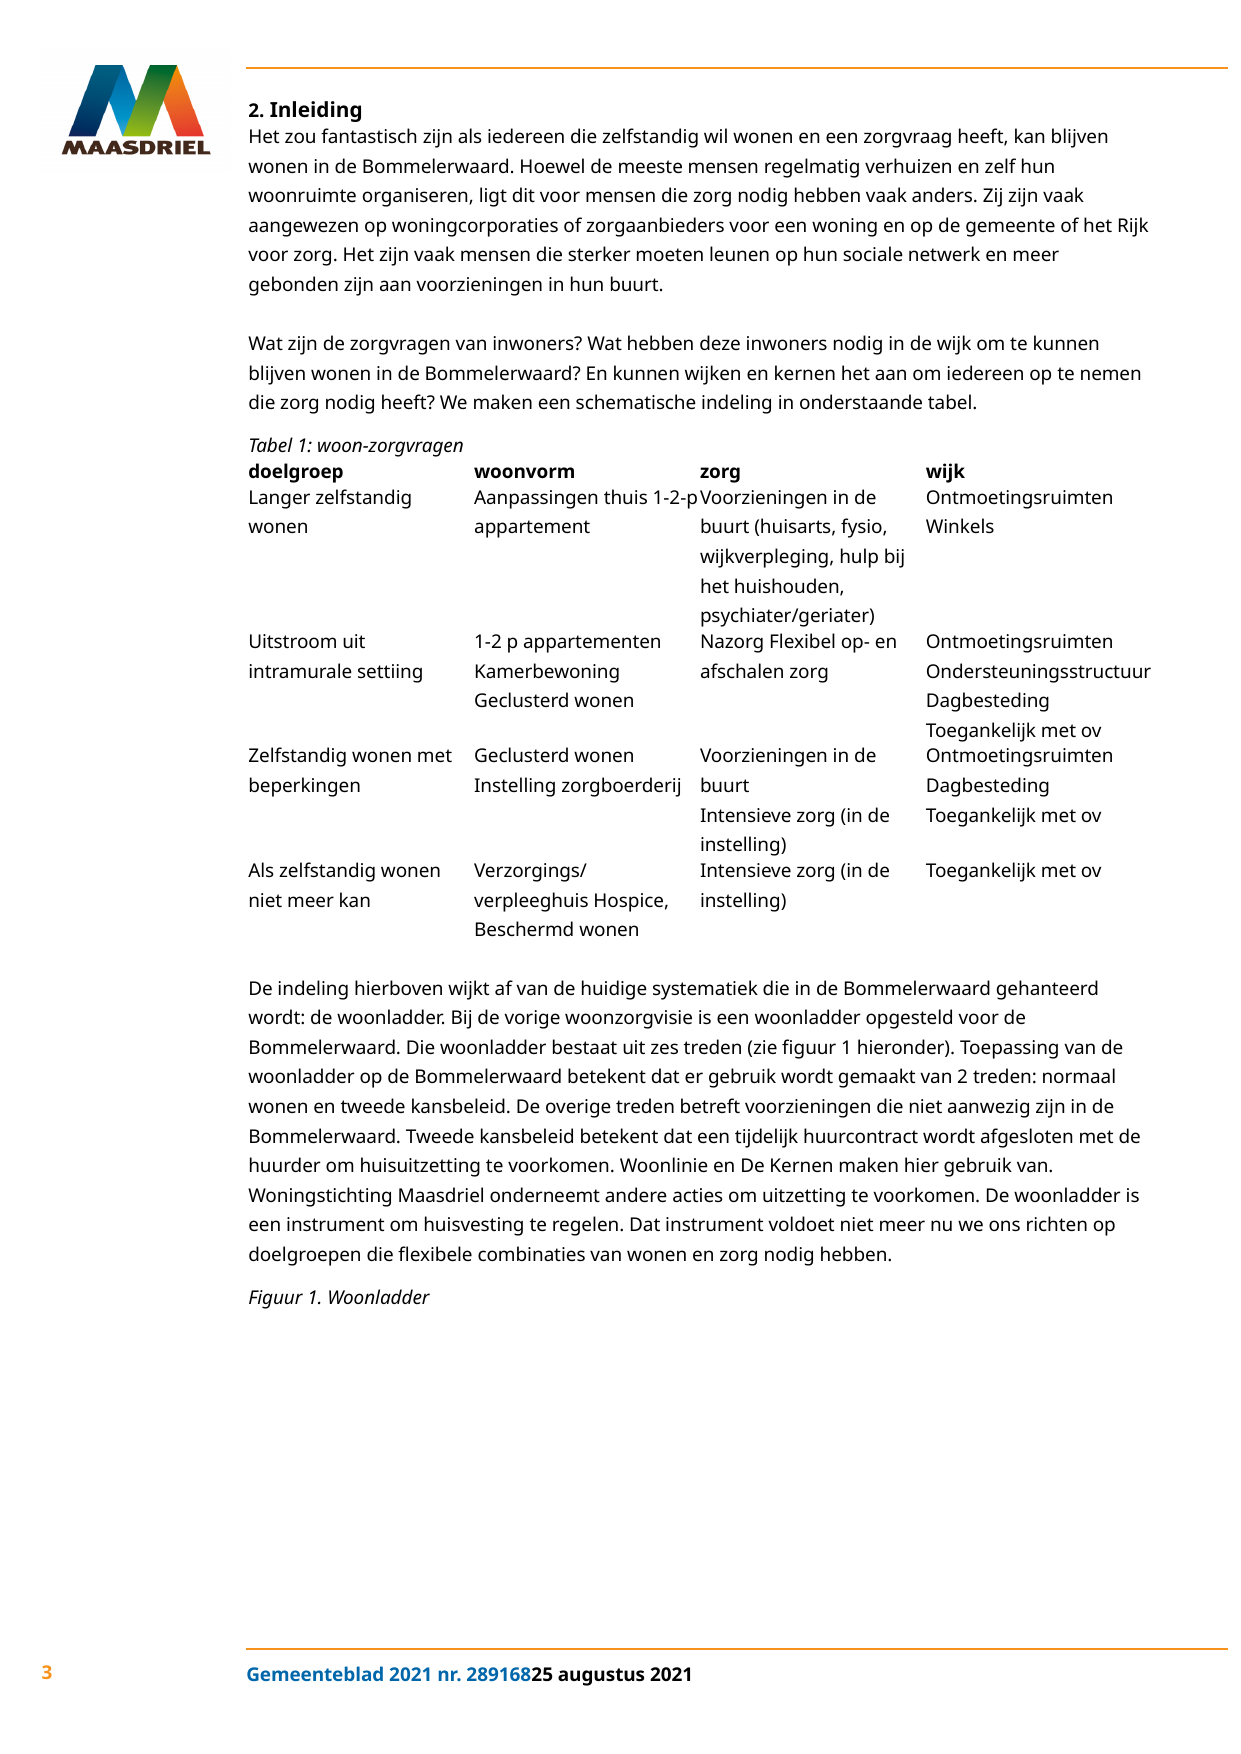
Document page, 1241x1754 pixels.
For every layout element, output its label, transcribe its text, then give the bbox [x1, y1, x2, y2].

table_cell Geclusterd wonen Instelling zorgboerderij [474, 743, 700, 857]
text Figuur 1. Woonladder [248, 1284, 1152, 1310]
table_cell Ontmoetingsruimten Winkels [926, 484, 1152, 628]
text De indeling hierboven wijkt af van de huidige systematiek die in de Bommelerwaard gehanteerd wordt: de woonladder. Bij de vorige woonzorgvisie is een woonladder opgesteld voor de Bommelerwaard. Die woonladder bestaat uit zes treden (zie figuur 1 hieronder). Toepassing van de woonladder op de Bommelerwaard betekent dat er gebruik wordt gemaakt van 2 treden: normaal wonen en tweede kansbeleid. De overige treden betreft voorzieningen die niet aanwezig zijn in de Bommelerwaard. Tweede kansbeleid betekent dat een tijdelijk huurcontract wordt afgesloten met de huurder om huisuitzetting te voorkomen. Woonlinie en De Kernen maken hier gebruik van. Woningstichting Maasdriel onderneemt andere acties om uitzetting te voorkomen. De woonladder is een instrument om huisvesting te regelen. Dat instrument voldoet niet meer nu we ons richten op doelgroepen die flexibele combinaties van wonen en zorg nodig hebben. [248, 975, 1152, 1267]
table_header doelgroep [248, 459, 474, 484]
table_cell Uitstroom uit intramurale settiing [248, 628, 474, 743]
table_cell Langer zelfstandig wonen [248, 484, 474, 628]
table_cell Verzorgings/verpleeghuis Hospice, Beschermd wonen [474, 857, 700, 942]
table_header woonvorm [474, 459, 700, 484]
table_cell Intensieve zorg (in de instelling) [700, 857, 926, 942]
table_cell Toegankelijk met ov [926, 857, 1152, 942]
table_cell 1-2 p appartementen Kamerbewoning Geclusterd wonen [474, 628, 700, 743]
table_cell Als zelfstandig wonen niet meer kan [248, 857, 474, 942]
table_cell Voorzieningen in de buurt Intensieve zorg (in de instelling) [700, 743, 926, 857]
text Tabel 1: woon-zorgvragen [248, 433, 1152, 458]
text Het zou fantastisch zijn als iedereen die zelfstandig wil wonen en een zorgvraag heeft, kan blijven wonen in de Bommelerwaard. Hoewel de meeste mensen regelmatig verhuizen en zelf hun woonruimte organiseren, ligt dit voor mensen die zorg nodig hebben vaak anders. Zij zijn vaak aangewezen op woningcorporaties of zorgaanbieders voor een woning en op de gemeente of het Rijk voor zorg. Het zijn vaak mensen die sterker moeten leunen op hun sociale netwerk en meer gebonden zijn aan voorzieningen in hun buurt. [248, 123, 1152, 297]
table_cell Ontmoetingsruimten Ondersteuningsstructuur Dagbesteding Toegankelijk met ov [926, 628, 1152, 743]
picture [41, 47, 231, 172]
table_cell Ontmoetingsruimten Dagbesteding Toegankelijk met ov [926, 743, 1152, 857]
table_cell Zelfstandig wonen met beperkingen [248, 743, 474, 857]
table_cell Nazorg Flexibel op- en afschalen zorg [700, 628, 926, 743]
table_cell Voorzieningen in de buurt (huisarts, fysio, wijkverpleging, hulp bij het huishouden, psychiater/geriater) [700, 484, 926, 628]
text Wat zijn de zorgvragen van inwoners? Wat hebben deze inwoners nodig in de wijk om te kunnen blijven wonen in de Bommelerwaard? En kunnen wijken en kernen het aan om iedereen op te nemen die zorg nodig heeft? We maken een schematische indeling in onderstaande tabel. [248, 330, 1152, 415]
table_header wijk [926, 459, 1152, 484]
text 2. Inleiding [248, 95, 1152, 123]
table_cell Aanpassingen thuis 1-2-p appartement [474, 484, 700, 628]
table_header zorg [700, 459, 926, 484]
